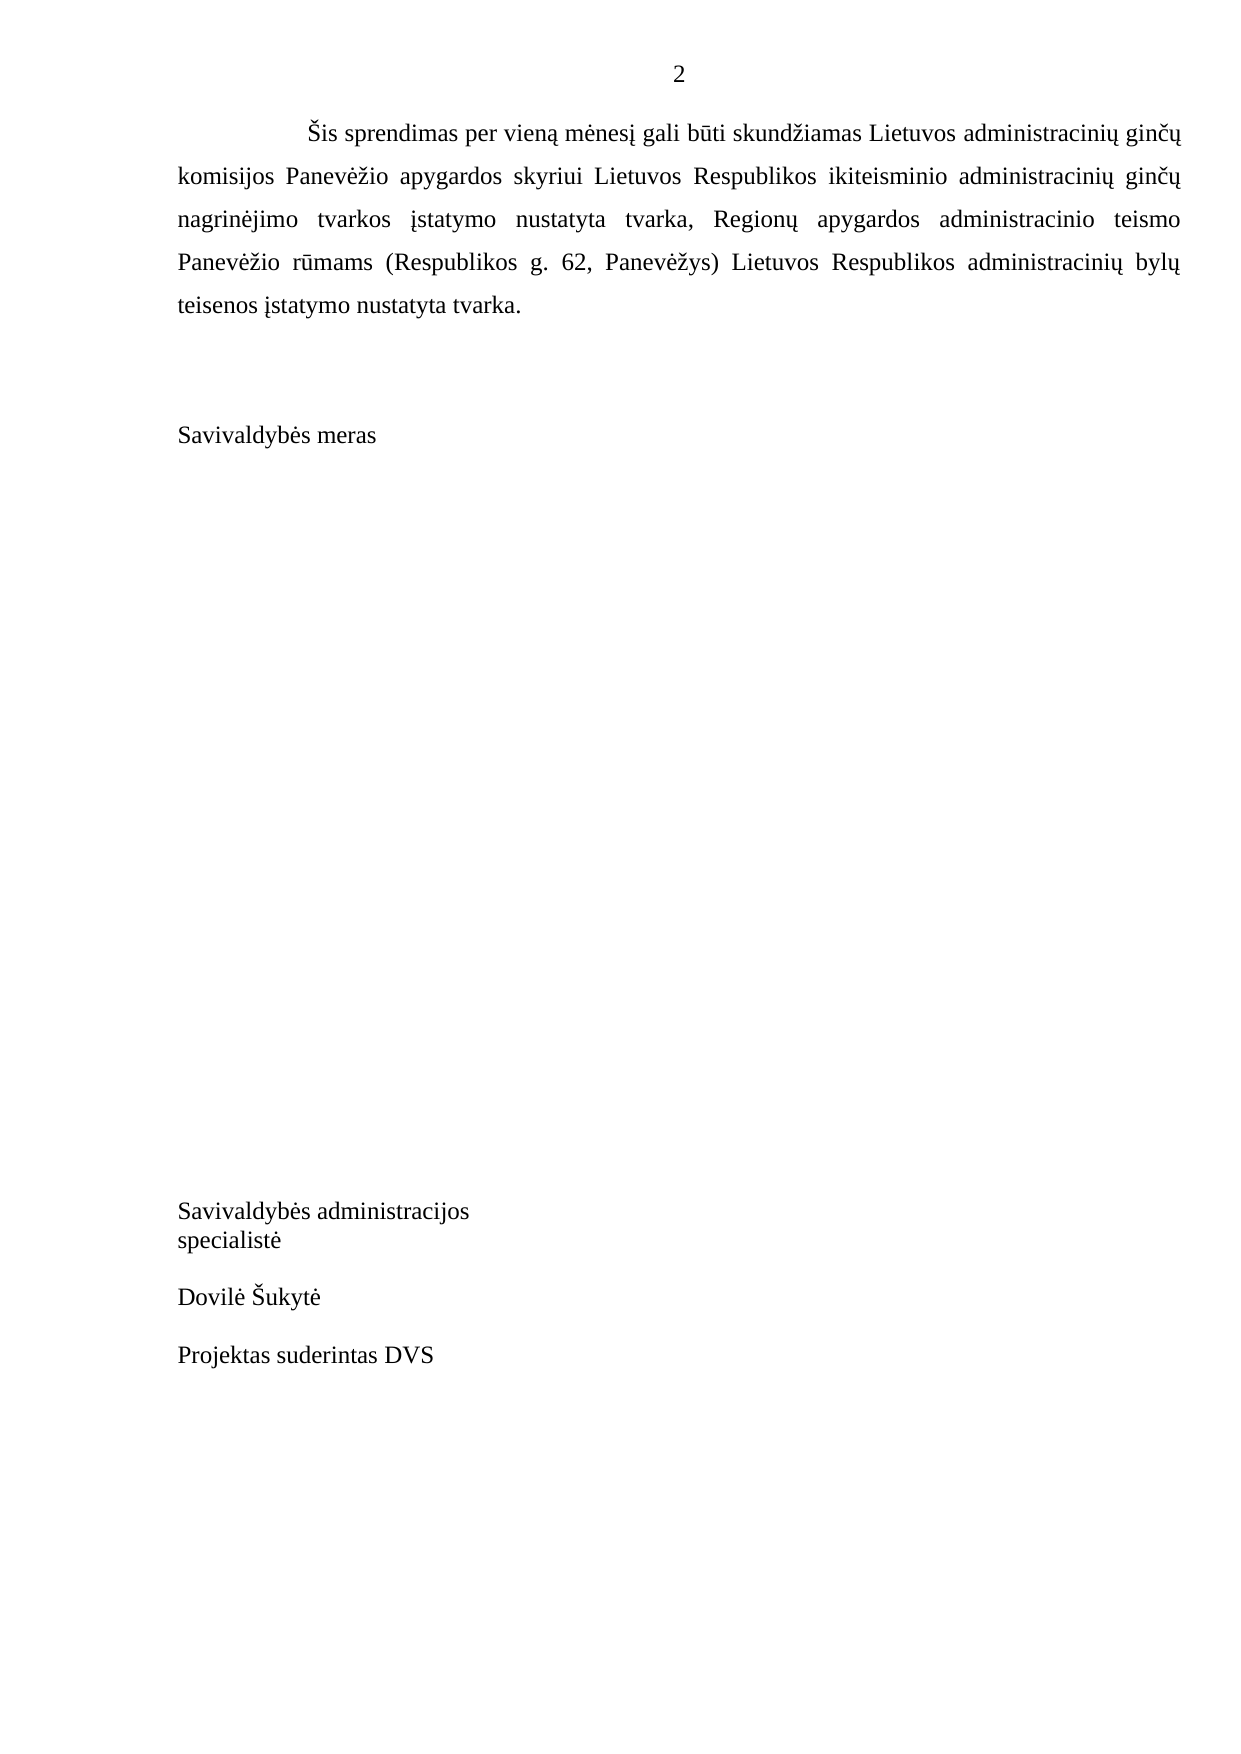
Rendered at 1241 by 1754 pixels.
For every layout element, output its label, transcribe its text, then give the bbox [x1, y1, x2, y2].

text specialistė [177, 1225, 1181, 1254]
text Savivaldybės administracijos [177, 1196, 1181, 1225]
text Dovilė Šukytė [177, 1282, 1181, 1311]
text Savivaldybės meras [177, 420, 1181, 449]
text Šis sprendimas per vieną mėnesį gali būti skundžiamas Lietuvos administracinių ginčų komisijos Panevėžio apygardos skyriui Lietuvos Respublikos ikiteisminio administracinių ginčų nagrinėjimo tvarkos įstatymo nustatyta tvarka, Regionų apygardos administracinio teismo Panevėžio rūmams (Respublikos g. 62, Panevėžys) Lietuvos Respublikos administracinių bylų teisenos įstatymo nustatyta tvarka. [177, 118, 1181, 319]
text Projektas suderintas DVS [177, 1340, 1181, 1369]
